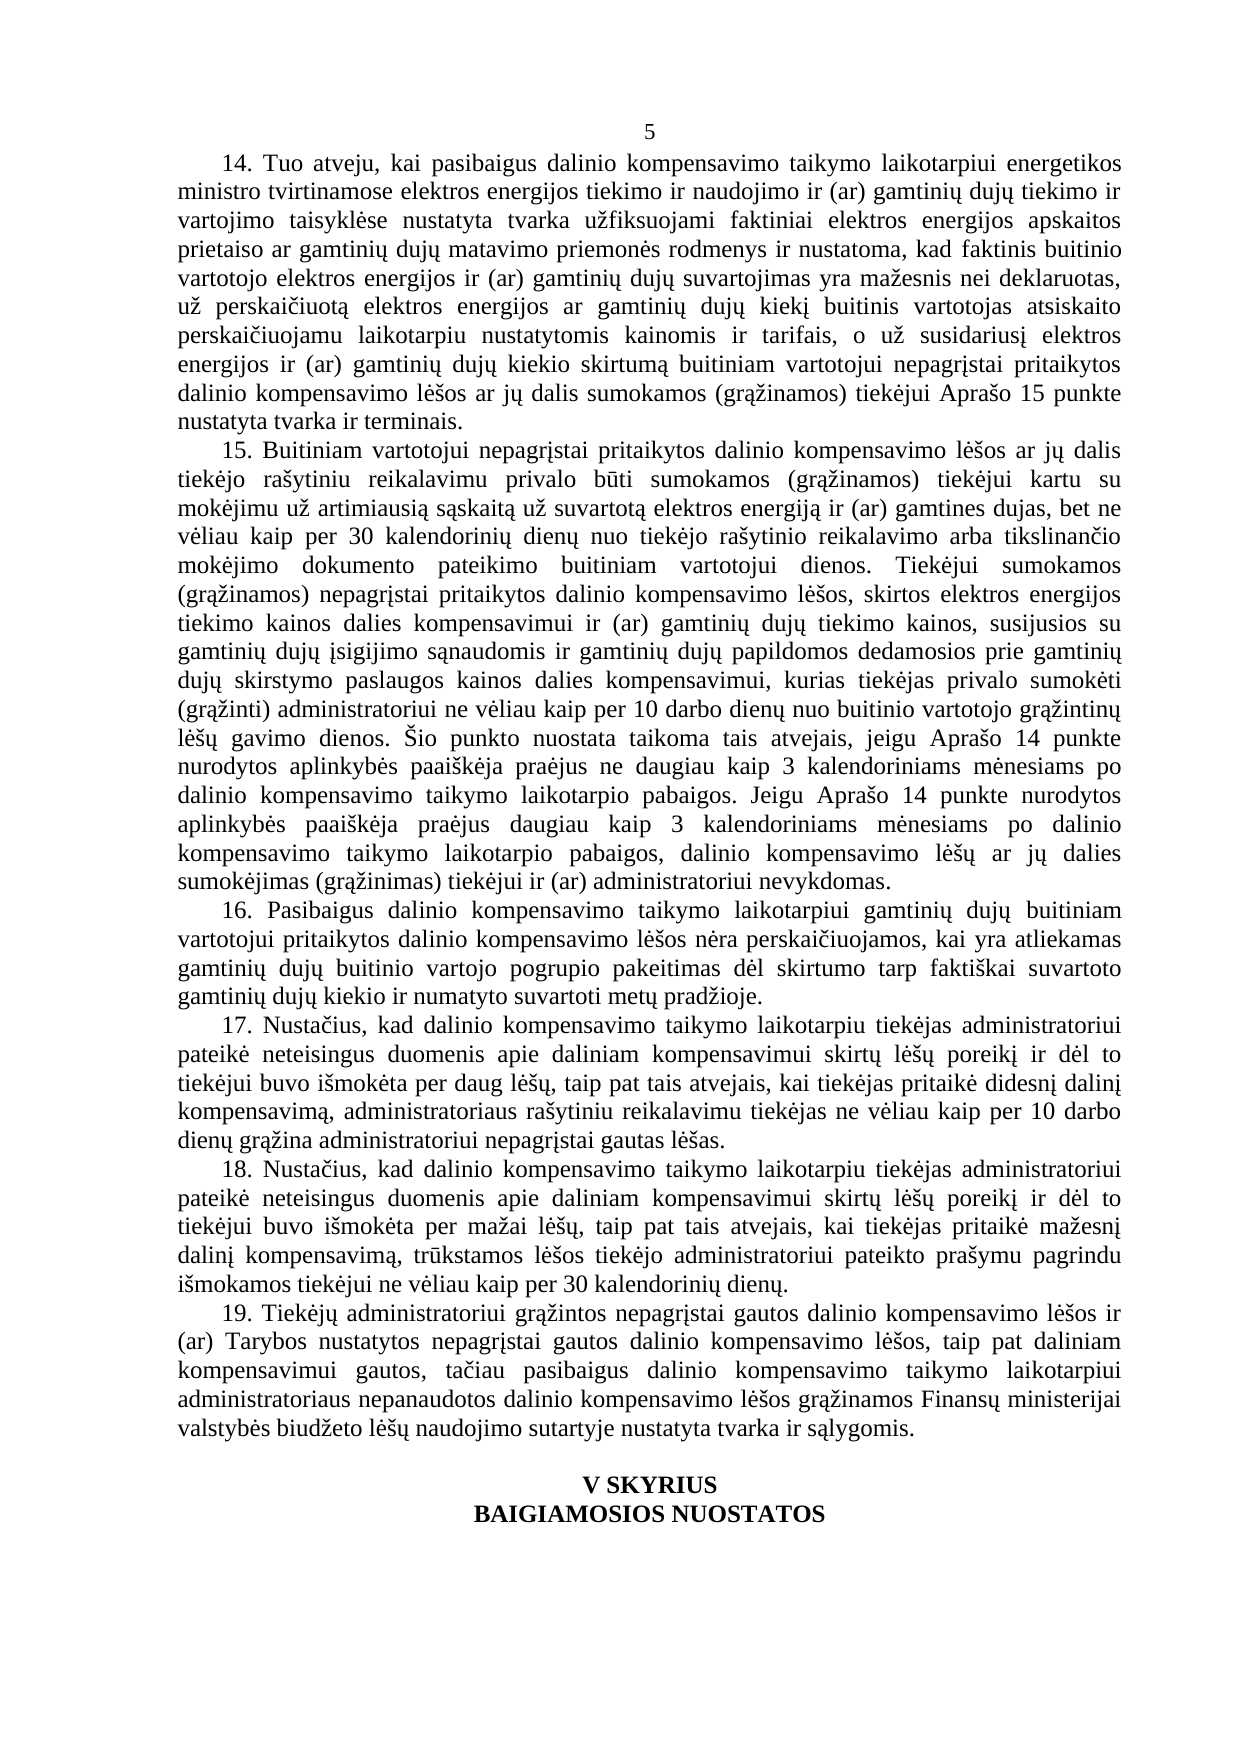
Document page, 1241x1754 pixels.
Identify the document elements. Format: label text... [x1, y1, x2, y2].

text 19. Tiekėjų administratoriui grąžintos nepagrįstai gautos dalinio kompensavimo lėšos ir (ar) Tarybos nustatytos nepagrįstai gautos dalinio kompensavimo lėšos, taip pat daliniam kompensavimui gautos, tačiau pasibaigus dalinio kompensavimo taikymo laikotarpiui administratoriaus nepanaudotos dalinio kompensavimo lėšos grąžinamos Finansų ministerijai valstybės biudžeto lėšų naudojimo sutartyje nustatyta tvarka ir sąlygomis. [177, 1298, 1122, 1441]
text 17. Nustačius, kad dalinio kompensavimo taikymo laikotarpiu tiekėjas administratoriui pateikė neteisingus duomenis apie daliniam kompensavimui skirtų lėšų poreikį ir dėl to tiekėjui buvo išmokėta per daug lėšų, taip pat tais atvejais, kai tiekėjas pritaikė didesnį dalinį kompensavimą, administratoriaus rašytiniu reikalavimu tiekėjas ne vėliau kaip per 10 darbo dienų grąžina administratoriui nepagrįstai gautas lėšas. [177, 1010, 1122, 1154]
text 18. Nustačius, kad dalinio kompensavimo taikymo laikotarpiu tiekėjas administratoriui pateikė neteisingus duomenis apie daliniam kompensavimui skirtų lėšų poreikį ir dėl to tiekėjui buvo išmokėta per mažai lėšų, taip pat tais atvejais, kai tiekėjas pritaikė mažesnį dalinį kompensavimą, trūkstamos lėšos tiekėjo administratoriui pateikto prašymu pagrindu išmokamos tiekėjui ne vėliau kaip per 30 kalendorinių dienų. [177, 1154, 1122, 1298]
text 16. Pasibaigus dalinio kompensavimo taikymo laikotarpiui gamtinių dujų buitiniam vartotojui pritaikytos dalinio kompensavimo lėšos nėra perskaičiuojamos, kai yra atliekamas gamtinių dujų buitinio vartojo pogrupio pakeitimas dėl skirtumo tarp faktiškai suvartoto gamtinių dujų kiekio ir numatyto suvartoti metų pradžioje. [177, 895, 1122, 1010]
text 14. Tuo atveju, kai pasibaigus dalinio kompensavimo taikymo laikotarpiui energetikos ministro tvirtinamose elektros energijos tiekimo ir naudojimo ir (ar) gamtinių dujų tiekimo ir vartojimo taisyklėse nustatyta tvarka užfiksuojami faktiniai elektros energijos apskaitos prietaiso ar gamtinių dujų matavimo priemonės rodmenys ir nustatoma, kad faktinis buitinio vartotojo elektros energijos ir (ar) gamtinių dujų suvartojimas yra mažesnis nei deklaruotas, už perskaičiuotą elektros energijos ar gamtinių dujų kiekį buitinis vartotojas atsiskaito perskaičiuojamu laikotarpiu nustatytomis kainomis ir tarifais, o už susidariusį elektros energijos ir (ar) gamtinių dujų kiekio skirtumą buitiniam vartotojui nepagrįstai pritaikytos dalinio kompensavimo lėšos ar jų dalis sumokamos (grąžinamos) tiekėjui Aprašo 15 punkte nustatyta tvarka ir terminais. [177, 148, 1122, 435]
text V SKYRIUS [177, 1470, 1122, 1499]
text 15. Buitiniam vartotojui nepagrįstai pritaikytos dalinio kompensavimo lėšos ar jų dalis tiekėjo rašytiniu reikalavimu privalo būti sumokamos (grąžinamos) tiekėjui kartu su mokėjimu už artimiausią sąskaitą už suvartotą elektros energiją ir (ar) gamtines dujas, bet ne vėliau kaip per 30 kalendorinių dienų nuo tiekėjo rašytinio reikalavimo arba tikslinančio mokėjimo dokumento pateikimo buitiniam vartotojui dienos. Tiekėjui sumokamos (grąžinamos) nepagrįstai pritaikytos dalinio kompensavimo lėšos, skirtos elektros energijos tiekimo kainos dalies kompensavimui ir (ar) gamtinių dujų tiekimo kainos, susijusios su gamtinių dujų įsigijimo sąnaudomis ir gamtinių dujų papildomos dedamosios prie gamtinių dujų skirstymo paslaugos kainos dalies kompensavimui, kurias tiekėjas privalo sumokėti (grąžinti) administratoriui ne vėliau kaip per 10 darbo dienų nuo buitinio vartotojo grąžintinų lėšų gavimo dienos. Šio punkto nuostata taikoma tais atvejais, jeigu Aprašo 14 punkte nurodytos aplinkybės paaiškėja praėjus ne daugiau kaip 3 kalendoriniams mėnesiams po dalinio kompensavimo taikymo laikotarpio pabaigos. Jeigu Aprašo 14 punkte nurodytos aplinkybės paaiškėja praėjus daugiau kaip 3 kalendoriniams mėnesiams po dalinio kompensavimo taikymo laikotarpio pabaigos, dalinio kompensavimo lėšų ar jų dalies sumokėjimas (grąžinimas) tiekėjui ir (ar) administratoriui nevykdomas. [177, 435, 1122, 895]
text BAIGIAMOSIOS NUOSTATOS [177, 1499, 1122, 1528]
